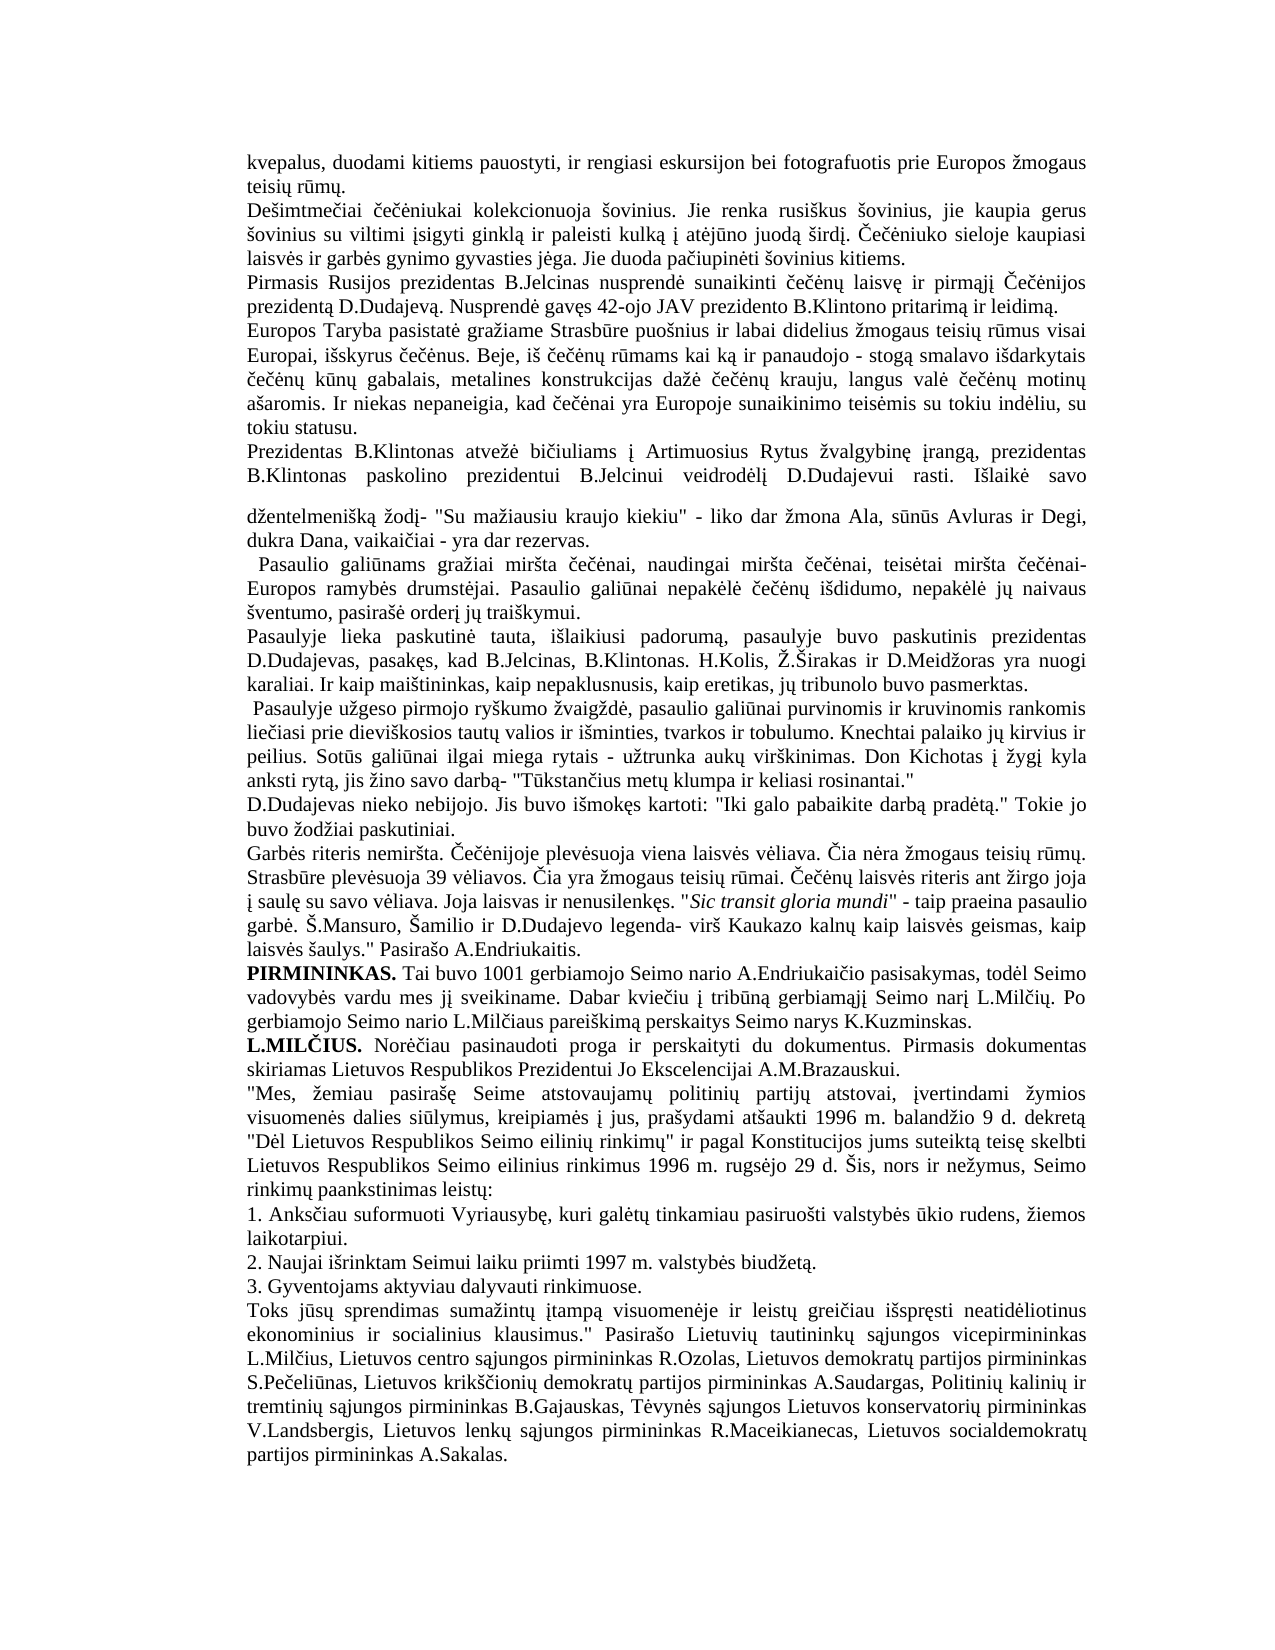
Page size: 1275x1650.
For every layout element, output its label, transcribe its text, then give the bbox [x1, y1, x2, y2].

text Dešimtmečiai čečėniukai kolekcionuoja šovinius. Jie renka rusiškus šovinius, jie kaupia gerus šovinius su viltimi įsigyti ginklą ir paleisti kulką į atėjūno juodą širdį. Čečėniuko sieloje kaupiasi laisvės ir garbės gynimo gyvasties jėga. Jie duoda pačiupinėti šovinius kitiems. [247, 198, 1087, 270]
text "Mes, žemiau pasirašę Seime atstovaujamų politinių partijų atstovai, įvertindami žymios visuomenės dalies siūlymus, kreipiamės į jus, prašydami atšaukti 1996 m. balandžio 9 d. dekretą "Dėl Lietuvos Respublikos Seimo eilinių rinkimų" ir pagal Konstitucijos jums suteiktą teisę skelbti Lietuvos Respublikos Seimo eilinius rinkimus 1996 m. rugsėjo 29 d. Šis, nors ir nežymus, Seimo rinkimų paankstinimas leistų: [247, 1081, 1087, 1201]
text D.Dudajevas nieko nebijojo. Jis buvo išmokęs kartoti: "Iki galo pabaikite darbą pradėtą." Tokie jo buvo žodžiai paskutiniai. [247, 792, 1087, 841]
text Pirmasis Rusijos prezidentas B.Jelcinas nusprendė sunaikinti čečėnų laisvę ir pirmąjį Čečėnijos prezidentą D.Dudajevą. Nusprendė gavęs 42-ojo JAV prezidento B.Klintono pritarimą ir leidimą. [247, 270, 1087, 318]
text 1. Anksčiau suformuoti Vyriausybę, kuri galėtų tinkamiau pasiruošti valstybės ūkio rudens, žiemos laikotarpiui. [247, 1201, 1087, 1249]
text Europos Taryba pasistatė gražiame Strasbūre puošnius ir labai didelius žmogaus teisių rūmus visai Europai, išskyrus čečėnus. Beje, iš čečėnų rūmams kai ką ir panaudojo - stogą smalavo išdarkytais čečėnų kūnų gabalais, metalines konstrukcijas dažė čečėnų krauju, langus valė čečėnų motinų ašaromis. Ir niekas nepaneigia, kad čečėnai yra Europoje sunaikinimo teisėmis su tokiu indėliu, su tokiu statusu. [247, 318, 1087, 439]
text Prezidentas B.Klintonas atvežė bičiuliams į Artimuosius Rytus žvalgybinę įrangą, prezidentas B.Klintonas paskolino prezidentui B.Jelcinui veidrodėlį D.Dudajevui rasti. Išlaikė savo džentelmenišką žodį- "Su mažiausiu kraujo kiekiu" - liko dar žmona Ala, sūnūs Avluras ir Degi, dukra Dana, vaikaičiai - yra dar rezervas. [247, 439, 1087, 552]
text L.MILČIUS. Norėčiau pasinaudoti proga ir perskaityti du dokumentus. Pirmasis dokumentas skiriamas Lietuvos Respublikos Prezidentui Jo Ekscelencijai A.M.Brazauskui. [247, 1033, 1087, 1081]
text Pasaulyje užgeso pirmojo ryškumo žvaigždė, pasaulio galiūnai purvinomis ir kruvinomis rankomis liečiasi prie dieviškosios tautų valios ir išminties, tvarkos ir tobulumo. Knechtai palaiko jų kirvius ir peilius. Sotūs galiūnai ilgai miega rytais - užtrunka aukų virškinimas. Don Kichotas į žygį kyla anksti rytą, jis žino savo darbą- "Tūkstančius metų klumpa ir keliasi rosinantai." [247, 696, 1087, 792]
text 3. Gyventojams aktyviau dalyvauti rinkimuose. [247, 1274, 1087, 1298]
text PIRMININKAS. Tai buvo 1001 gerbiamojo Seimo nario A.Endriukaičio pasisakymas, todėl Seimo vadovybės vardu mes jį sveikiname. Dabar kviečiu į tribūną gerbiamąjį Seimo narį L.Milčių. Po gerbiamojo Seimo nario L.Milčiaus pareiškimą perskaitys Seimo narys K.Kuzminskas. [247, 961, 1087, 1033]
text Pasaulio galiūnams gražiai miršta čečėnai, naudingai miršta čečėnai, teisėtai miršta čečėnai- Europos ramybės drumstėjai. Pasaulio galiūnai nepakėlė čečėnų išdidumo, nepakėlė jų naivaus šventumo, pasirašė orderį jų traiškymui. [247, 552, 1087, 624]
text Pasaulyje lieka paskutinė tauta, išlaikiusi padorumą, pasaulyje buvo paskutinis prezidentas D.Dudajevas, pasakęs, kad B.Jelcinas, B.Klintonas. H.Kolis, Ž.Širakas ir D.Meidžoras yra nuogi karaliai. Ir kaip maištininkas, kaip nepaklusnusis, kaip eretikas, jų tribunolo buvo pasmerktas. [247, 624, 1087, 696]
text Toks jūsų sprendimas sumažintų įtampą visuomenėje ir leistų greičiau išspręsti neatidėliotinus ekonominius ir socialinius klausimus." Pasirašo Lietuvių tautininkų sąjungos vicepirmininkas L.Milčius, Lietuvos centro sąjungos pirmininkas R.Ozolas, Lietuvos demokratų partijos pirmininkas S.Pečeliūnas, Lietuvos krikščionių demokratų partijos pirmininkas A.Saudargas, Politinių kalinių ir tremtinių sąjungos pirmininkas B.Gajauskas, Tėvynės sąjungos Lietuvos konservatorių pirmininkas V.Landsbergis, Lietuvos lenkų sąjungos pirmininkas R.Maceikianecas, Lietuvos socialdemokratų partijos pirmininkas A.Sakalas. [247, 1298, 1087, 1466]
text kvepalus, duodami kitiems pauostyti, ir rengiasi eskursijon bei fotografuotis prie Europos žmogaus teisių rūmų. [247, 150, 1087, 198]
text Garbės riteris nemiršta. Čečėnijoje plevėsuoja viena laisvės vėliava. Čia nėra žmogaus teisių rūmų. Strasbūre plevėsuoja 39 vėliavos. Čia yra žmogaus teisių rūmai. Čečėnų laisvės riteris ant žirgo joja į saulę su savo vėliava. Joja laisvas ir nenusilenkęs. "Sic transit gloria mundi" - taip praeina pasaulio garbė. Š.Mansuro, Šamilio ir D.Dudajevo legenda- virš Kaukazo kalnų kaip laisvės geismas, kaip laisvės šaulys." Pasirašo A.Endriukaitis. [247, 841, 1087, 961]
text 2. Naujai išrinktam Seimui laiku priimti 1997 m. valstybės biudžetą. [247, 1249, 1087, 1274]
